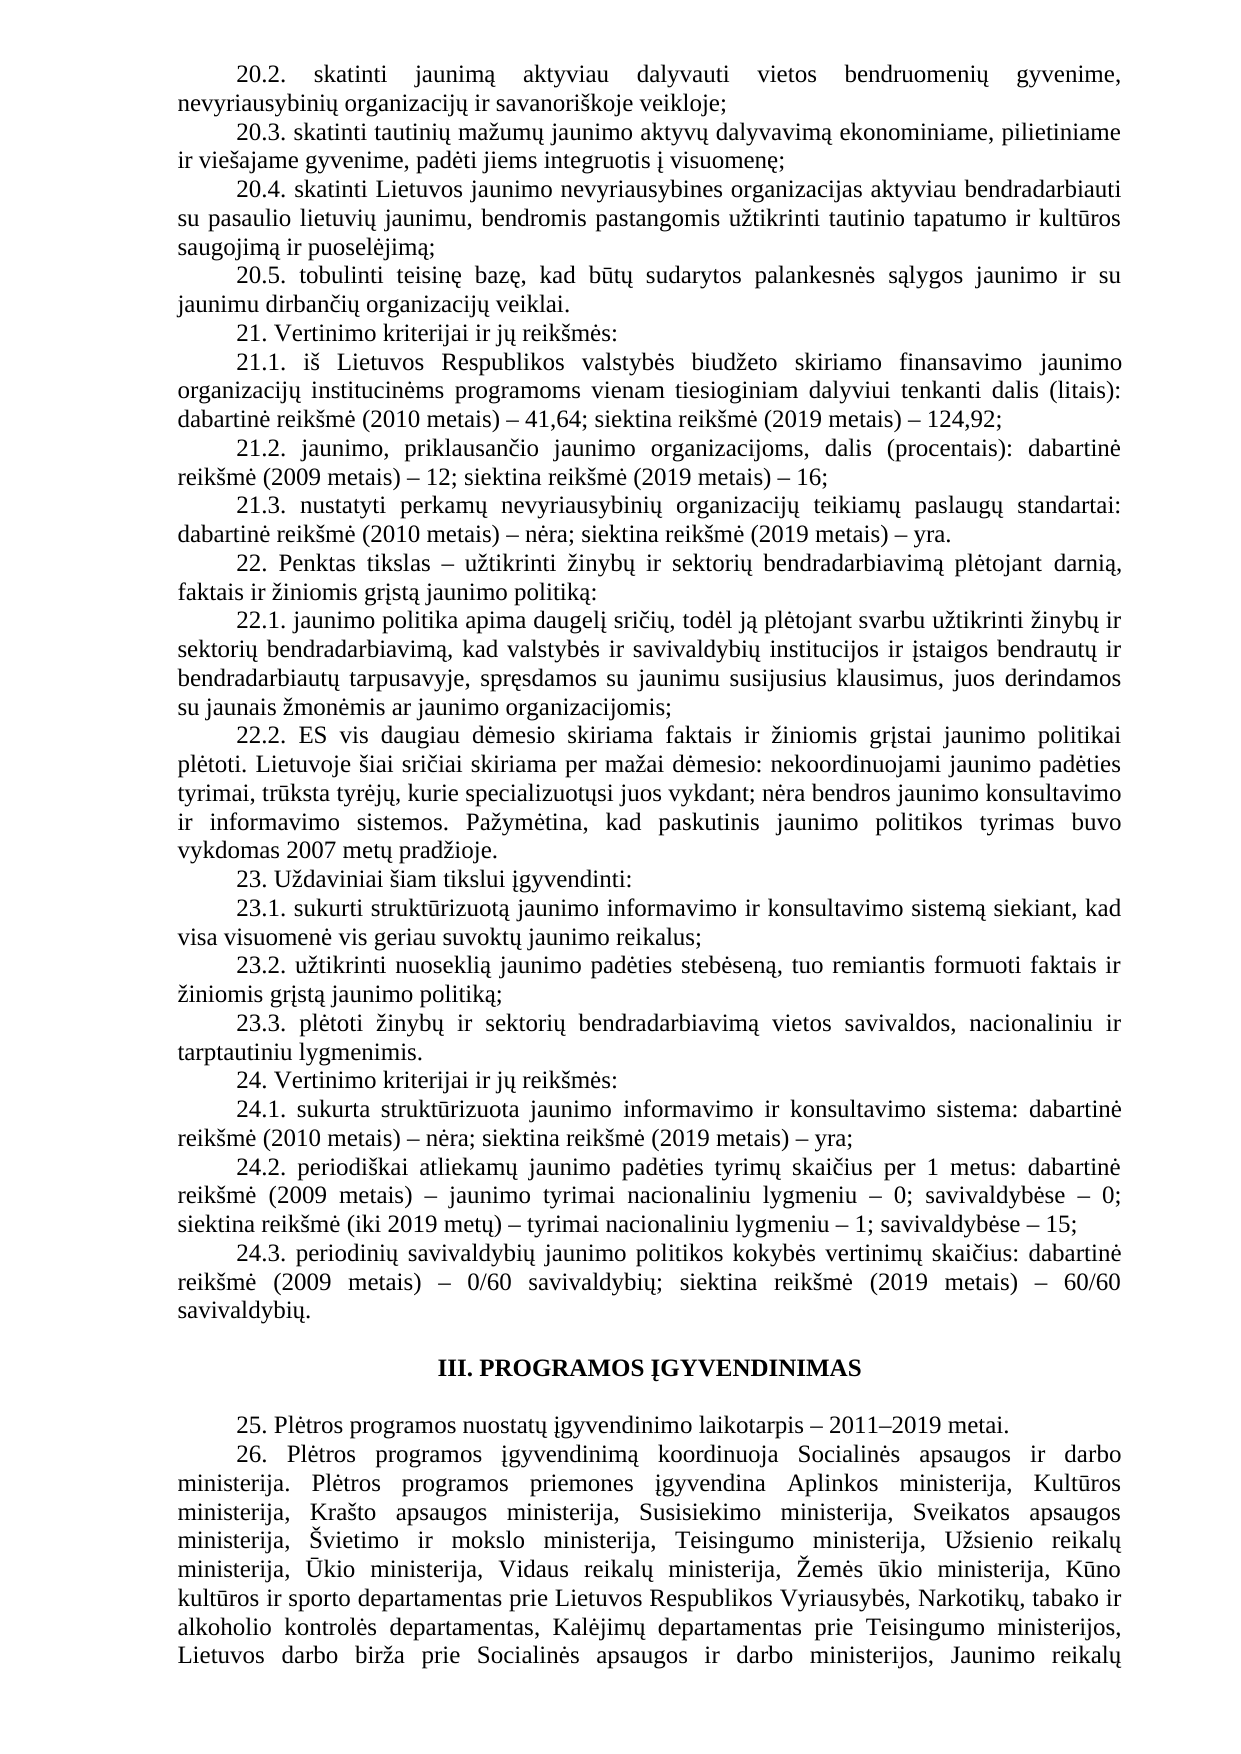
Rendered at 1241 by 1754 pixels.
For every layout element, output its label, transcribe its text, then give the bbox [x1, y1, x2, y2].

text 24.3. periodinių savivaldybių jaunimo politikos kokybės vertinimų skaičius: dabartinė reikšmė (2009 metais) – 0/60 savivaldybių; siektina reikšmė (2019 metais) – 60/60 savivaldybių. [177, 1238, 1122, 1324]
text 21. Vertinimo kriterijai ir jų reikšmės: [177, 318, 1122, 347]
text 26. Plėtros programos įgyvendinimą koordinuoja Socialinės apsaugos ir darbo ministerija. Plėtros programos priemones įgyvendina Aplinkos ministerija, Kultūros ministerija, Krašto apsaugos ministerija, Susisiekimo ministerija, Sveikatos apsaugos ministerija, Švietimo ir mokslo ministerija, Teisingumo ministerija, Užsienio reikalų ministerija, Ūkio ministerija, Vidaus reikalų ministerija, Žemės ūkio ministerija, Kūno kultūros ir sporto departamentas prie Lietuvos Respublikos Vyriausybės, Narkotikų, tabako ir alkoholio kontrolės departamentas, Kalėjimų departamentas prie Teisingumo ministerijos, Lietuvos darbo birža prie Socialinės apsaugos ir darbo ministerijos, Jaunimo reikalų [177, 1439, 1122, 1669]
text III. PROGRAMOS ĮGYVENDINIMAS [177, 1353, 1122, 1382]
text 24. Vertinimo kriterijai ir jų reikšmės: [177, 1065, 1122, 1094]
text 24.2. periodiškai atliekamų jaunimo padėties tyrimų skaičius per 1 metus: dabartinė reikšmė (2009 metais) – jaunimo tyrimai nacionaliniu lygmeniu – 0; savivaldybėse – 0; siektina reikšmė (iki 2019 metų) – tyrimai nacionaliniu lygmeniu – 1; savivaldybėse – 15; [177, 1152, 1122, 1238]
text 23.3. plėtoti žinybų ir sektorių bendradarbiavimą vietos savivaldos, nacionaliniu ir tarptautiniu lygmenimis. [177, 1008, 1122, 1065]
text 22.1. jaunimo politika apima daugelį sričių, todėl ją plėtojant svarbu užtikrinti žinybų ir sektorių bendradarbiavimą, kad valstybės ir savivaldybių institucijos ir įstaigos bendrautų ir bendradarbiautų tarpusavyje, spręsdamos su jaunimu susijusius klausimus, juos derindamos su jaunais žmonėmis ar jaunimo organizacijomis; [177, 605, 1122, 720]
text 23.2. užtikrinti nuoseklią jaunimo padėties stebėseną, tuo remiantis formuoti faktais ir žiniomis grįstą jaunimo politiką; [177, 950, 1122, 1008]
text 21.3. nustatyti perkamų nevyriausybinių organizacijų teikiamų paslaugų standartai: dabartinė reikšmė (2010 metais) – nėra; siektina reikšmė (2019 metais) – yra. [177, 490, 1122, 548]
text 20.4. skatinti Lietuvos jaunimo nevyriausybines organizacijas aktyviau bendradarbiauti su pasaulio lietuvių jaunimu, bendromis pastangomis užtikrinti tautinio tapatumo ir kultūros saugojimą ir puoselėjimą; [177, 174, 1122, 260]
text 21.1. iš Lietuvos Respublikos valstybės biudžeto skiriamo finansavimo jaunimo organizacijų institucinėms programoms vienam tiesioginiam dalyviui tenkanti dalis (litais): dabartinė reikšmė (2010 metais) – 41,64; siektina reikšmė (2019 metais) – 124,92; [177, 347, 1122, 433]
text 22.2. ES vis daugiau dėmesio skiriama faktais ir žiniomis grįstai jaunimo politikai plėtoti. Lietuvoje šiai sričiai skiriama per mažai dėmesio: nekoordinuojami jaunimo padėties tyrimai, trūksta tyrėjų, kurie specializuotųsi juos vykdant; nėra bendros jaunimo konsultavimo ir informavimo sistemos. Pažymėtina, kad paskutinis jaunimo politikos tyrimas buvo vykdomas 2007 metų pradžioje. [177, 720, 1122, 864]
text 21.2. jaunimo, priklausančio jaunimo organizacijoms, dalis (procentais): dabartinė reikšmė (2009 metais) – 12; siektina reikšmė (2019 metais) – 16; [177, 433, 1122, 490]
text 22. Penktas tikslas – užtikrinti žinybų ir sektorių bendradarbiavimą plėtojant darnią, faktais ir žiniomis grįstą jaunimo politiką: [177, 548, 1122, 605]
text 25. Plėtros programos nuostatų įgyvendinimo laikotarpis – 2011–2019 metai. [177, 1410, 1122, 1439]
text 20.5. tobulinti teisinę bazę, kad būtų sudarytos palankesnės sąlygos jaunimo ir su jaunimu dirbančių organizacijų veiklai. [177, 260, 1122, 318]
text 23.1. sukurti struktūrizuotą jaunimo informavimo ir konsultavimo sistemą siekiant, kad visa visuomenė vis geriau suvoktų jaunimo reikalus; [177, 893, 1122, 950]
text 24.1. sukurta struktūrizuota jaunimo informavimo ir konsultavimo sistema: dabartinė reikšmė (2010 metais) – nėra; siektina reikšmė (2019 metais) – yra; [177, 1094, 1122, 1152]
text 20.2. skatinti jaunimą aktyviau dalyvauti vietos bendruomenių gyvenime, nevyriausybinių organizacijų ir savanoriškoje veikloje; [177, 59, 1122, 117]
text 23. Uždaviniai šiam tikslui įgyvendinti: [177, 864, 1122, 893]
text 20.3. skatinti tautinių mažumų jaunimo aktyvų dalyvavimą ekonominiame, pilietiniame ir viešajame gyvenime, padėti jiems integruotis į visuomenę; [177, 117, 1122, 174]
